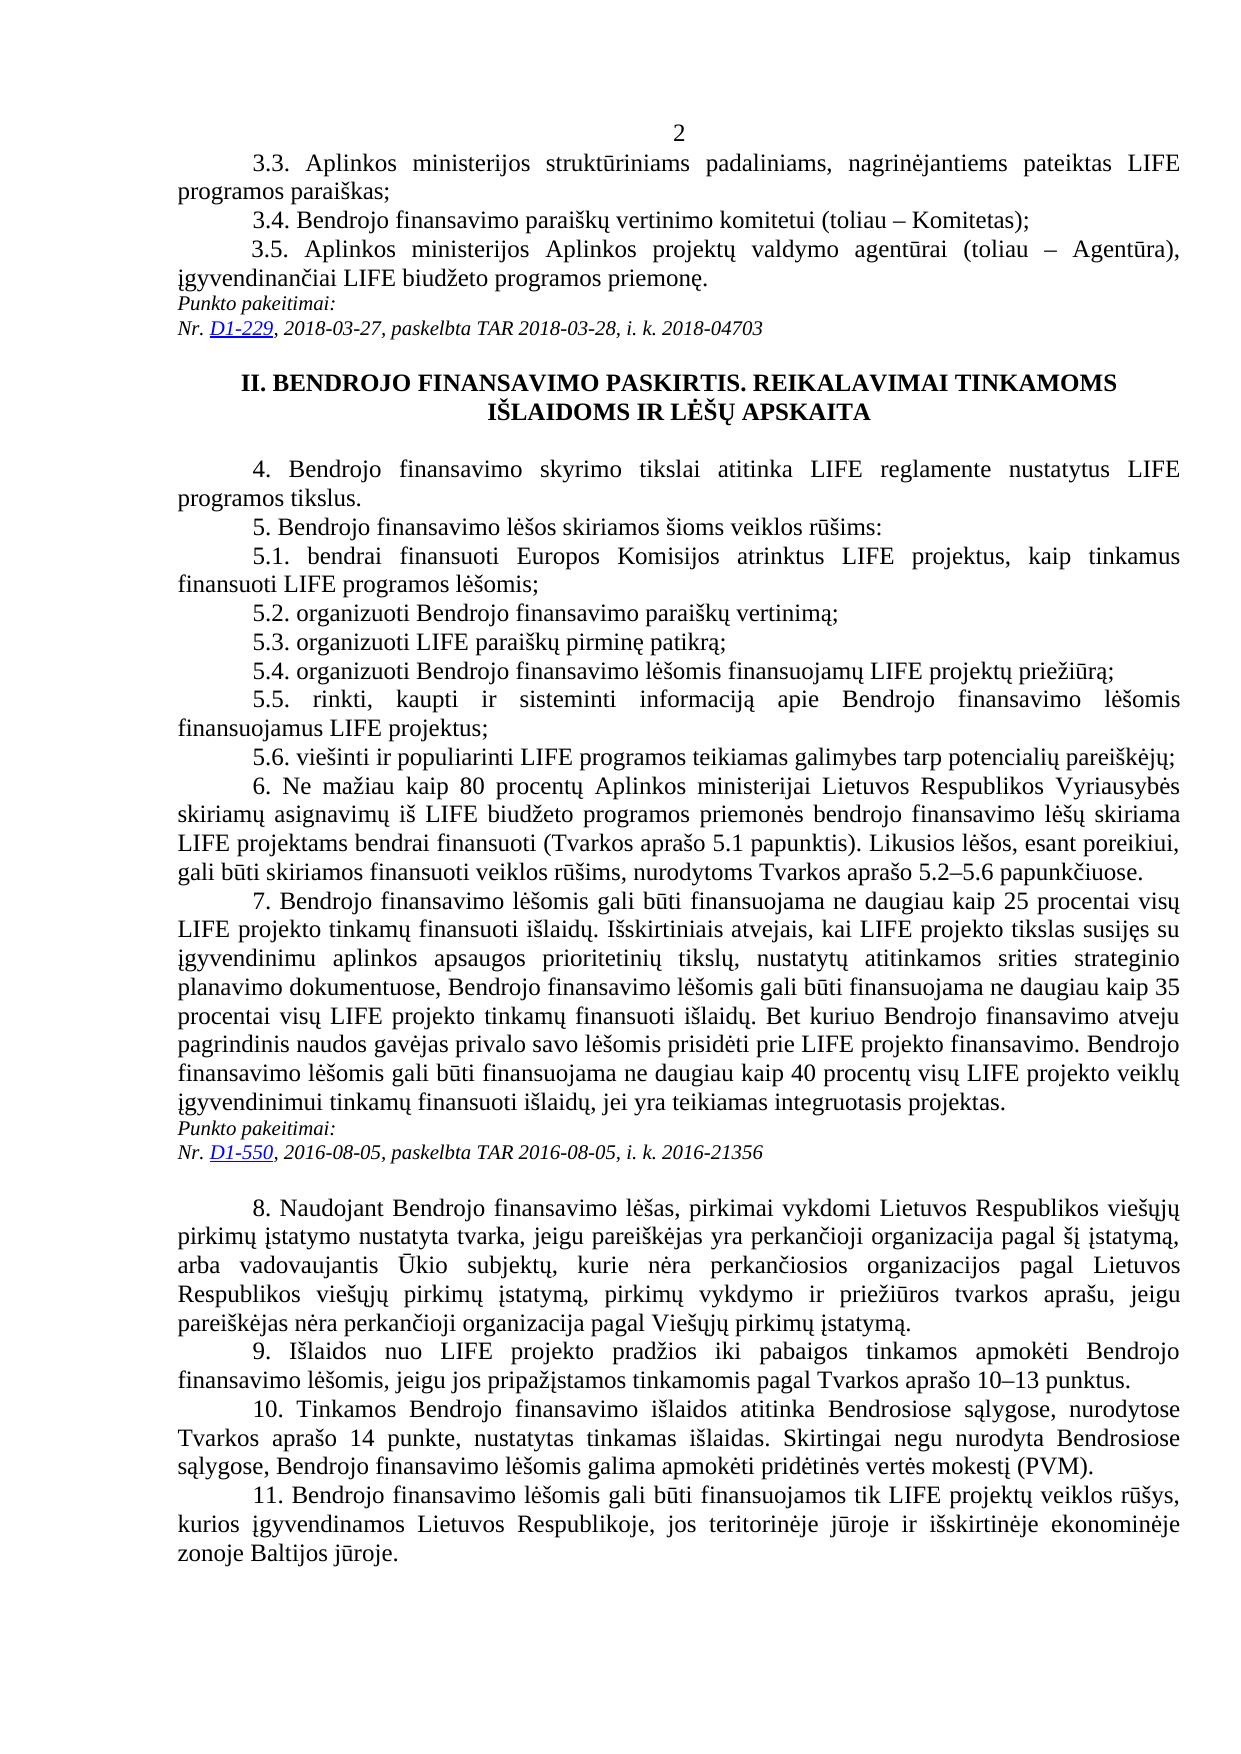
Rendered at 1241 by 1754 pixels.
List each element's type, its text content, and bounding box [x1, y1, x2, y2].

text 3.4. Bendrojo finansavimo paraiškų vertinimo komitetui (toliau – Komitetas); [177, 205, 1181, 234]
text 9. Išlaidos nuo LIFE projekto pradžios iki pabaigos tinkamos apmokėti Bendrojo finansavimo lėšomis, jeigu jos pripažįstamos tinkamomis pagal Tvarkos aprašo 10–13 punktus. [177, 1336, 1181, 1394]
text II. Bendrojo finansavimo paskirtis. Reikalavimai tinkamoms išlaidoms ir lėšų apskaita [177, 368, 1181, 426]
text 4. Bendrojo finansavimo skyrimo tikslai atitinka LIFE reglamente nustatytus LIFE programos tikslus. [177, 454, 1181, 512]
text Punkto pakeitimai: [177, 1116, 1181, 1140]
text 10. Tinkamos Bendrojo finansavimo išlaidos atitinka Bendrosiose sąlygose, nurodytose Tvarkos aprašo 14 punkte, nustatytas tinkamas išlaidas. Skirtingai negu nurodyta Bendrosiose sąlygose, Bendrojo finansavimo lėšomis galima apmokėti pridėtinės vertės mokestį (PVM). [177, 1394, 1181, 1480]
text 7. Bendrojo finansavimo lėšomis gali būti finansuojama ne daugiau kaip 25 procentai visų LIFE projekto tinkamų finansuoti išlaidų. Išskirtiniais atvejais, kai LIFE projekto tikslas susijęs su įgyvendinimu aplinkos apsaugos prioritetinių tikslų, nustatytų atitinkamos srities strateginio planavimo dokumentuose, Bendrojo finansavimo lėšomis gali būti finansuojama ne daugiau kaip 35 procentai visų LIFE projekto tinkamų finansuoti išlaidų. Bet kuriuo Bendrojo finansavimo atveju pagrindinis naudos gavėjas privalo savo lėšomis prisidėti prie LIFE projekto finansavimo. Bendrojo finansavimo lėšomis gali būti finansuojama ne daugiau kaip 40 procentų visų LIFE projekto veiklų įgyvendinimui tinkamų finansuoti išlaidų, jei yra teikiamas integruotasis projektas. [177, 886, 1181, 1116]
text 3.5. Aplinkos ministerijos Aplinkos projektų valdymo agentūrai (toliau – Agentūra), įgyvendinančiai LIFE biudžeto programos priemonę. [177, 234, 1181, 291]
text 11. Bendrojo finansavimo lėšomis gali būti finansuojamos tik LIFE projektų veiklos rūšys, kurios įgyvendinamos Lietuvos Respublikoje, jos teritorinėje jūroje ir išskirtinėje ekonominėje zonoje Baltijos jūroje. [177, 1480, 1181, 1566]
text 8. Naudojant Bendrojo finansavimo lėšas, pirkimai vykdomi Lietuvos Respublikos viešųjų pirkimų įstatymo nustatyta tvarka, jeigu pareiškėjas yra perkančioji organizacija pagal šį įstatymą, arba vadovaujantis Ūkio subjektų, kurie nėra perkančiosios organizacijos pagal Lietuvos Respublikos viešųjų pirkimų įstatymą, pirkimų vykdymo ir priežiūros tvarkos aprašu, jeigu pareiškėjas nėra perkančioji organizacija pagal Viešųjų pirkimų įstatymą. [177, 1193, 1181, 1336]
text 5. Bendrojo finansavimo lėšos skiriamos šioms veiklos rūšims: [177, 512, 1181, 541]
text 5.3. organizuoti LIFE paraiškų pirminę patikrą; [177, 627, 1181, 656]
text 6. Ne mažiau kaip 80 procentų Aplinkos ministerijai Lietuvos Respublikos Vyriausybės skiriamų asignavimų iš LIFE biudžeto programos priemonės bendrojo finansavimo lėšų skiriama LIFE projektams bendrai finansuoti (Tvarkos aprašo 5.1 papunktis). Likusios lėšos, esant poreikiui, gali būti skiriamos finansuoti veiklos rūšims, nurodytoms Tvarkos aprašo 5.2–5.6 papunkčiuose. [177, 771, 1181, 886]
text 5.4. organizuoti Bendrojo finansavimo lėšomis finansuojamų LIFE projektų priežiūrą; [177, 656, 1181, 684]
text Nr. D1-550, 2016-08-05, paskelbta TAR 2016-08-05, i. k. 2016-21356 [177, 1140, 1181, 1164]
text 5.1. bendrai finansuoti Europos Komisijos atrinktus LIFE projektus, kaip tinkamus finansuoti LIFE programos lėšomis; [177, 541, 1181, 598]
text Nr. D1-229, 2018-03-27, paskelbta TAR 2018-03-28, i. k. 2018-04703 [177, 315, 1181, 339]
text Punkto pakeitimai: [177, 291, 1181, 315]
text 5.5. rinkti, kaupti ir sisteminti informaciją apie Bendrojo finansavimo lėšomis finansuojamus LIFE projektus; [177, 684, 1181, 742]
text 3.3. Aplinkos ministerijos struktūriniams padaliniams, nagrinėjantiems pateiktas LIFE programos paraiškas; [177, 148, 1181, 205]
text 5.6. viešinti ir populiarinti LIFE programos teikiamas galimybes tarp potencialių pareiškėjų; [177, 742, 1181, 771]
text 5.2. organizuoti Bendrojo finansavimo paraiškų vertinimą; [177, 598, 1181, 627]
